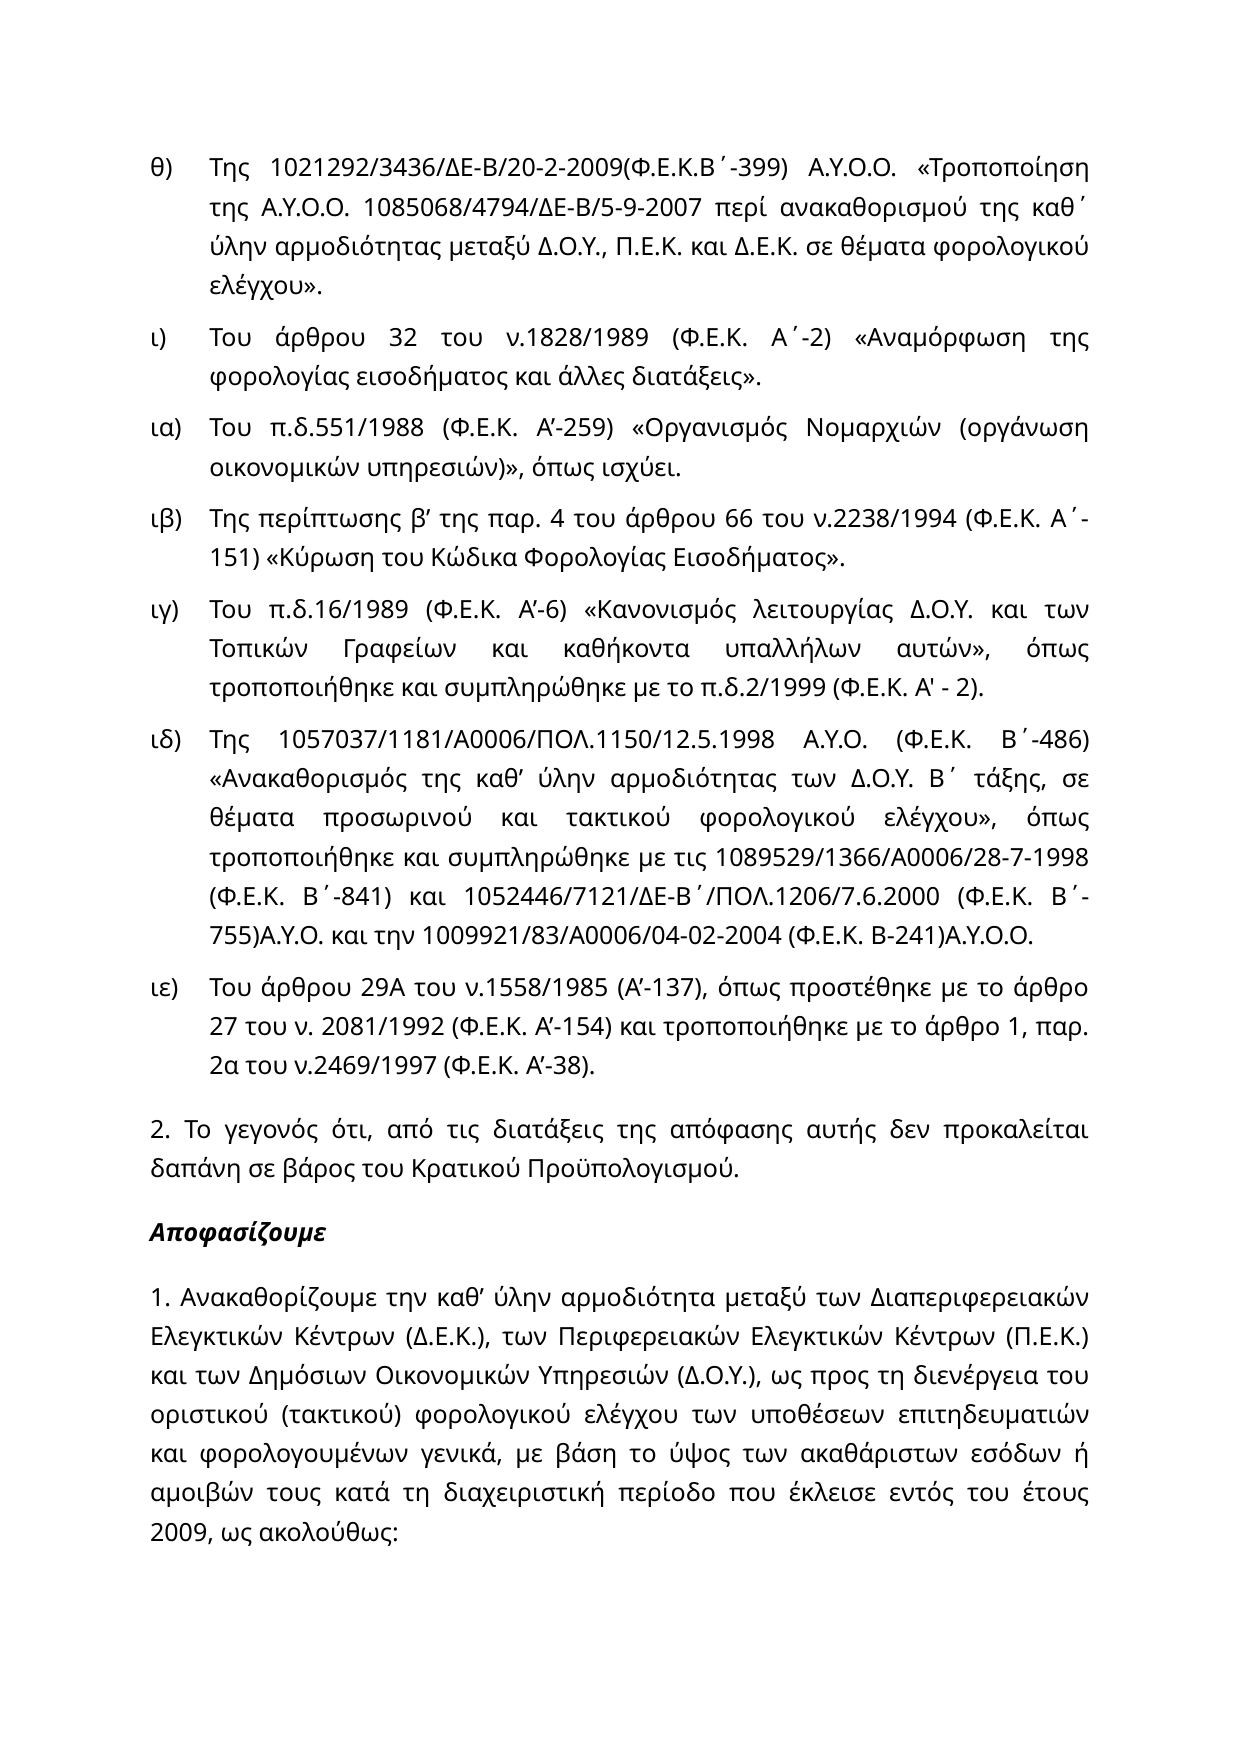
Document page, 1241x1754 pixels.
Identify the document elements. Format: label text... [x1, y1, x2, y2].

list ιε) Του άρθρου 29Α του ν.1558/1985 (Α’-137), όπως προστέθηκε με το άρθρο 27 του ν. 2081/1992 (Φ.Ε.Κ. Α’-154) και τροποποιήθηκε με το άρθρο 1, παρ. 2α του ν.2469/1997 (Φ.Ε.Κ. Α’-38). [150, 969, 1090, 1082]
list ι) Του άρθρου 32 του ν.1828/1989 (Φ.Ε.Κ. Α΄-2) «Αναμόρφωση της φορολογίας εισοδήματος και άλλες διατάξεις». [150, 319, 1090, 392]
list θ) Της 1021292/3436/ΔΕ-Β/20-2-2009(Φ.Ε.Κ.Β΄-399) Α.Υ.Ο.Ο. «Τροποποίηση της Α.Υ.Ο.Ο. 1085068/4794/ΔΕ-Β/5-9-2007 περί ανακαθορισμού της καθ΄ ύλην αρμοδιότητας μεταξύ Δ.Ο.Υ., Π.Ε.Κ. και Δ.Ε.Κ. σε θέματα φορολογικού ελέγχου». [150, 150, 1090, 302]
list ιγ) Του π.δ.16/1989 (Φ.Ε.Κ. Α’-6) «Κανονισμός λειτουργίας Δ.Ο.Υ. και των Τοπικών Γραφείων και καθήκοντα υπαλλήλων αυτών», όπως τροποποιήθηκε και συμπληρώθηκε με το π.δ.2/1999 (Φ.Ε.Κ. Α' - 2). [150, 592, 1090, 704]
text 1. Ανακαθορίζουμε την καθ’ ύλην αρμοδιότητα μεταξύ των Διαπεριφερειακών Ελεγκτικών Κέντρων (Δ.Ε.Κ.), των Περιφερειακών Ελεγκτικών Κέντρων (Π.Ε.Κ.) και των Δημόσιων Οικονομικών Υπηρεσιών (Δ.Ο.Υ.), ως προς τη διενέργεια του οριστικού (τακτικού) φορολογικού ελέγχου των υποθέσεων επιτηδευματιών και φορολογουμένων γενικά, με βάση το ύψος των ακαθάριστων εσόδων ή αμοιβών τους κατά τη διαχειριστική περίοδο που έκλεισε εντός του έτους 2009, ως ακολούθως: [150, 1279, 1090, 1548]
list ια) Του π.δ.551/1988 (Φ.Ε.Κ. Α’-259) «Οργανισμός Νομαρχιών (οργάνωση οικονομικών υπηρεσιών)», όπως ισχύει. [150, 410, 1090, 483]
list ιβ) Της περίπτωσης β’ της παρ. 4 του άρθρου 66 του ν.2238/1994 (Φ.Ε.Κ. Α΄-151) «Κύρωση του Κώδικα Φορολογίας Εισοδήματος». [150, 501, 1090, 574]
text Αποφασίζουμε [150, 1215, 1090, 1249]
text 2. Το γεγονός ότι, από τις διατάξεις της απόφασης αυτής δεν προκαλείται δαπάνη σε βάρος του Κρατικού Προϋπολογισμού. [150, 1112, 1090, 1185]
list ιδ) Της 1057037/1181/Α0006/ΠΟΛ.1150/12.5.1998 Α.Υ.Ο. (Φ.Ε.Κ. Β΄-486) «Ανακαθορισμός της καθ’ ύλην αρμοδιότητας των Δ.Ο.Υ. Β΄ τάξης, σε θέματα προσωρινού και τακτικού φορολογικού ελέγχου», όπως τροποποιήθηκε και συμπληρώθηκε με τις 1089529/1366/Α0006/28-7-1998 (Φ.Ε.Κ. Β΄-841) και 1052446/7121/ΔΕ-Β΄/ΠΟΛ.1206/7.6.2000 (Φ.Ε.Κ. Β΄-755)Α.Υ.Ο. και την 1009921/83/Α0006/04-02-2004 (Φ.Ε.Κ. Β-241)Α.Υ.Ο.Ο. [150, 722, 1090, 952]
